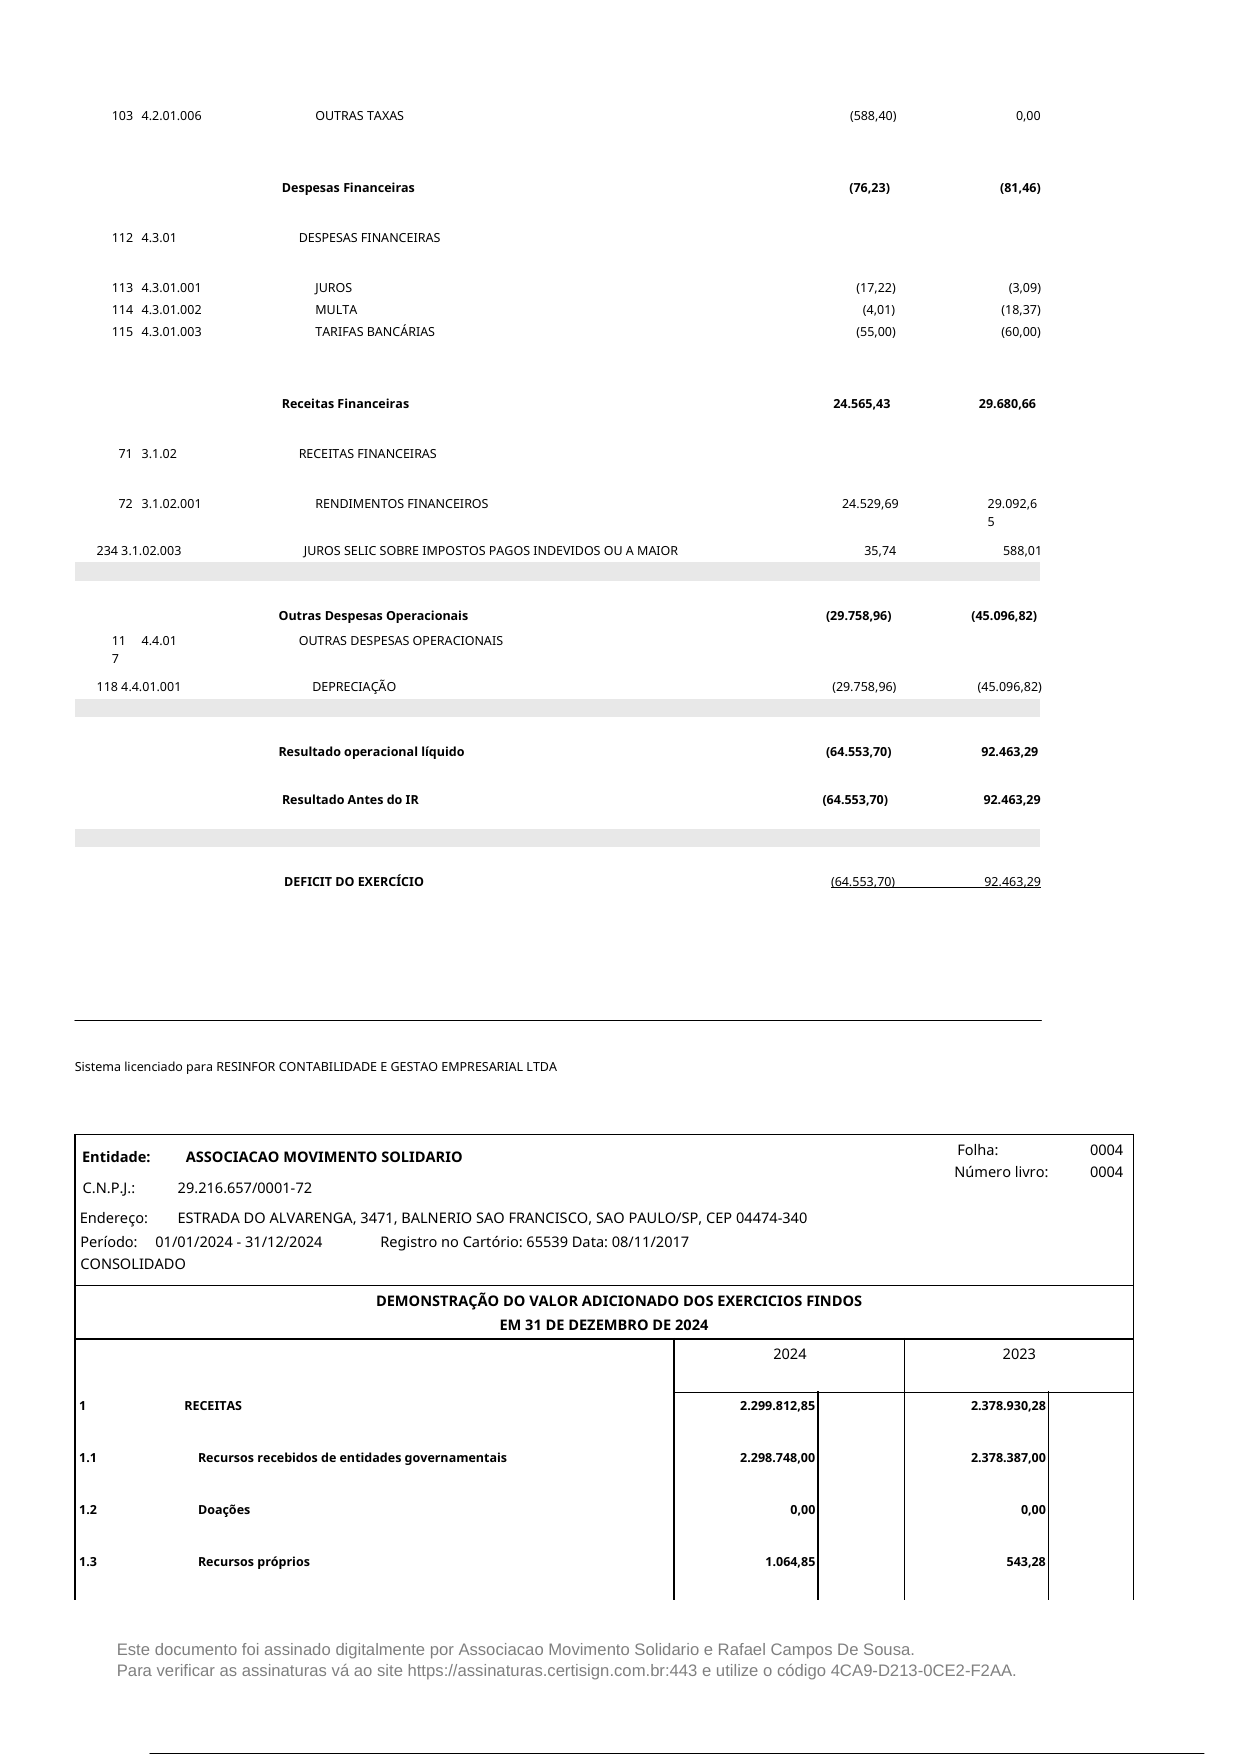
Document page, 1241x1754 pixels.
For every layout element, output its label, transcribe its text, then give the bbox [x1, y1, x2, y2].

table_cell [1049, 1393, 1133, 1445]
table_cell 4.3.01.001 [141, 276, 282, 298]
table_cell 114 [79, 298, 141, 320]
table_cell 1.064,85 [675, 1549, 817, 1600]
table_cell 2023 [905, 1340, 1048, 1391]
table_cell MULTA [282, 298, 833, 320]
table_cell 1.2 [76, 1497, 184, 1548]
table_cell 1.3 [76, 1549, 184, 1600]
table_cell (55,00) [833, 320, 978, 342]
table_cell [1049, 1445, 1133, 1497]
table_header 0004 0004 [1049, 1135, 1133, 1284]
table_cell (18,37) [979, 298, 1044, 320]
table_cell [904, 1286, 1048, 1338]
table_cell [819, 1549, 904, 1600]
table_cell 24.529,69 [833, 493, 978, 533]
table_cell RECEITAS [184, 1391, 673, 1445]
text Outras Despesas Operacionais (29.758,96) (45.096,82) [75, 598, 1131, 626]
table_cell (60,00) [979, 320, 1044, 342]
table_header Entidade: ASSOCIACAO MOVIMENTO SOLIDARIO C.N.P.J.: 29.216.657/0001-72 Endereço: ESTRADA DO ALVARENGA, 3471, BALNERIO SAO FRANCISCO, SAO PAULO/SP, CEP 04474-340 Período: 01/01/2024 - 31/12/2024 Registro no Cartório: 65539 Data: 08/11/2017 CONSOLIDADO [76, 1135, 904, 1284]
table_cell 4.3.01.003 [141, 320, 282, 342]
table_cell [1049, 1497, 1133, 1548]
table_cell 72 [79, 493, 141, 533]
table_cell 4.3.01.002 [141, 298, 282, 320]
table_cell [819, 1393, 904, 1445]
table_cell 3.1.02 [141, 442, 282, 492]
table_cell (588,40) [833, 104, 978, 126]
table_cell (81,46) [979, 176, 1044, 226]
text 118 4.4.01.001 DEPRECIAÇÃO (29.758,96) (45.096,82) [75, 669, 1131, 697]
table_cell 2.378.930,28 [905, 1393, 1048, 1445]
table_header 4.4.01 [141, 628, 282, 669]
table_cell RECEITAS FINANCEIRAS [282, 442, 833, 492]
table_cell 2.378.387,00 [905, 1445, 1048, 1497]
table_header OUTRAS DESPESAS OPERACIONAIS [282, 628, 1044, 669]
table_cell Receitas Financeiras [282, 392, 833, 442]
table_cell [79, 342, 141, 392]
text Resultado operacional líquido (64.553,70) 92.463,29 [75, 734, 1131, 762]
table_cell [819, 1497, 904, 1548]
table_cell 0,00 [979, 104, 1044, 126]
table_cell [979, 342, 1044, 392]
table_cell 0,00 [905, 1497, 1048, 1548]
table_cell [79, 126, 141, 176]
table_cell Recursos recebidos de entidades governamentais [184, 1445, 673, 1497]
table_cell Recursos próprios [184, 1549, 673, 1600]
table_cell 1.1 [76, 1445, 184, 1497]
table_cell RENDIMENTOS FINANCEIROS [282, 493, 833, 533]
table_cell 113 [79, 276, 141, 298]
table_cell [141, 342, 282, 392]
table_cell DEMONSTRAÇÃO DO VALOR ADICIONADO DOS EXERCICIOS FINDOS EM 31 DE DEZEMBRO DE 2024 [76, 1286, 904, 1338]
table_cell 543,28 [905, 1549, 1048, 1600]
table_cell Despesas Financeiras [282, 176, 833, 226]
table_cell [76, 1340, 673, 1391]
table_cell [819, 1445, 904, 1497]
table_cell OUTRAS TAXAS [282, 104, 833, 126]
table_cell 71 [79, 442, 141, 492]
table_cell 4.2.01.006 [141, 104, 282, 126]
table_header Folha: Número livro: [904, 1135, 1048, 1284]
table_cell (4,01) [833, 298, 978, 320]
table_cell (76,23) [833, 176, 978, 226]
table_cell 0,00 [675, 1497, 817, 1548]
table_cell TARIFAS BANCÁRIAS [282, 320, 833, 342]
table_cell 29.680,66 [979, 392, 1044, 442]
table_cell [979, 442, 1044, 492]
table_cell [979, 126, 1044, 176]
text DEFICIT DO EXERCÍCIO (64.553,70) 92.463,29 [75, 864, 1131, 892]
table_cell [141, 126, 282, 176]
table_cell 112 [79, 226, 141, 276]
table_header 117 [79, 628, 141, 669]
table_cell 92.463,29 [949, 787, 1044, 810]
table_cell 2.298.748,00 [675, 1445, 817, 1497]
table_cell 103 [79, 104, 141, 126]
table_cell (3,09) [979, 276, 1044, 298]
table_cell [833, 342, 978, 392]
table_cell [1049, 1549, 1133, 1600]
text Sistema licenciado para RESINFOR CONTABILIDADE E GESTAO EMPRESARIAL LTDA [74, 1058, 1131, 1076]
table_cell 2.299.812,85 [675, 1393, 817, 1445]
table_cell Resultado Antes do IR [79, 787, 803, 810]
table_cell 1 [76, 1391, 184, 1445]
table_cell [79, 176, 141, 226]
table_cell [1049, 1286, 1133, 1338]
table_cell [79, 392, 141, 442]
table_cell [833, 442, 978, 492]
table_cell [282, 126, 833, 176]
table_cell (17,22) [833, 276, 978, 298]
table_cell [833, 226, 978, 276]
table_cell 115 [79, 320, 141, 342]
table_cell [833, 126, 978, 176]
table_cell [1049, 1340, 1133, 1391]
table_cell Doações [184, 1497, 673, 1548]
table_cell 24.565,43 [833, 392, 978, 442]
table_cell [141, 176, 282, 226]
table_cell 2024 [675, 1340, 904, 1391]
table_cell [979, 226, 1044, 276]
table_cell 4.3.01 [141, 226, 282, 276]
table_cell JUROS [282, 276, 833, 298]
table_cell 29.092,65 [979, 493, 1044, 533]
table_header [79, 764, 1044, 787]
text 234 3.1.02.003 JUROS SELIC SOBRE IMPOSTOS PAGOS INDEVIDOS OU A MAIOR 35,74 588,01 [75, 533, 1131, 561]
table_cell [282, 342, 833, 392]
table_cell 3.1.02.001 [141, 493, 282, 533]
table_cell DESPESAS FINANCEIRAS [282, 226, 833, 276]
table_cell (64.553,70) [803, 787, 948, 810]
table_cell [141, 392, 282, 442]
